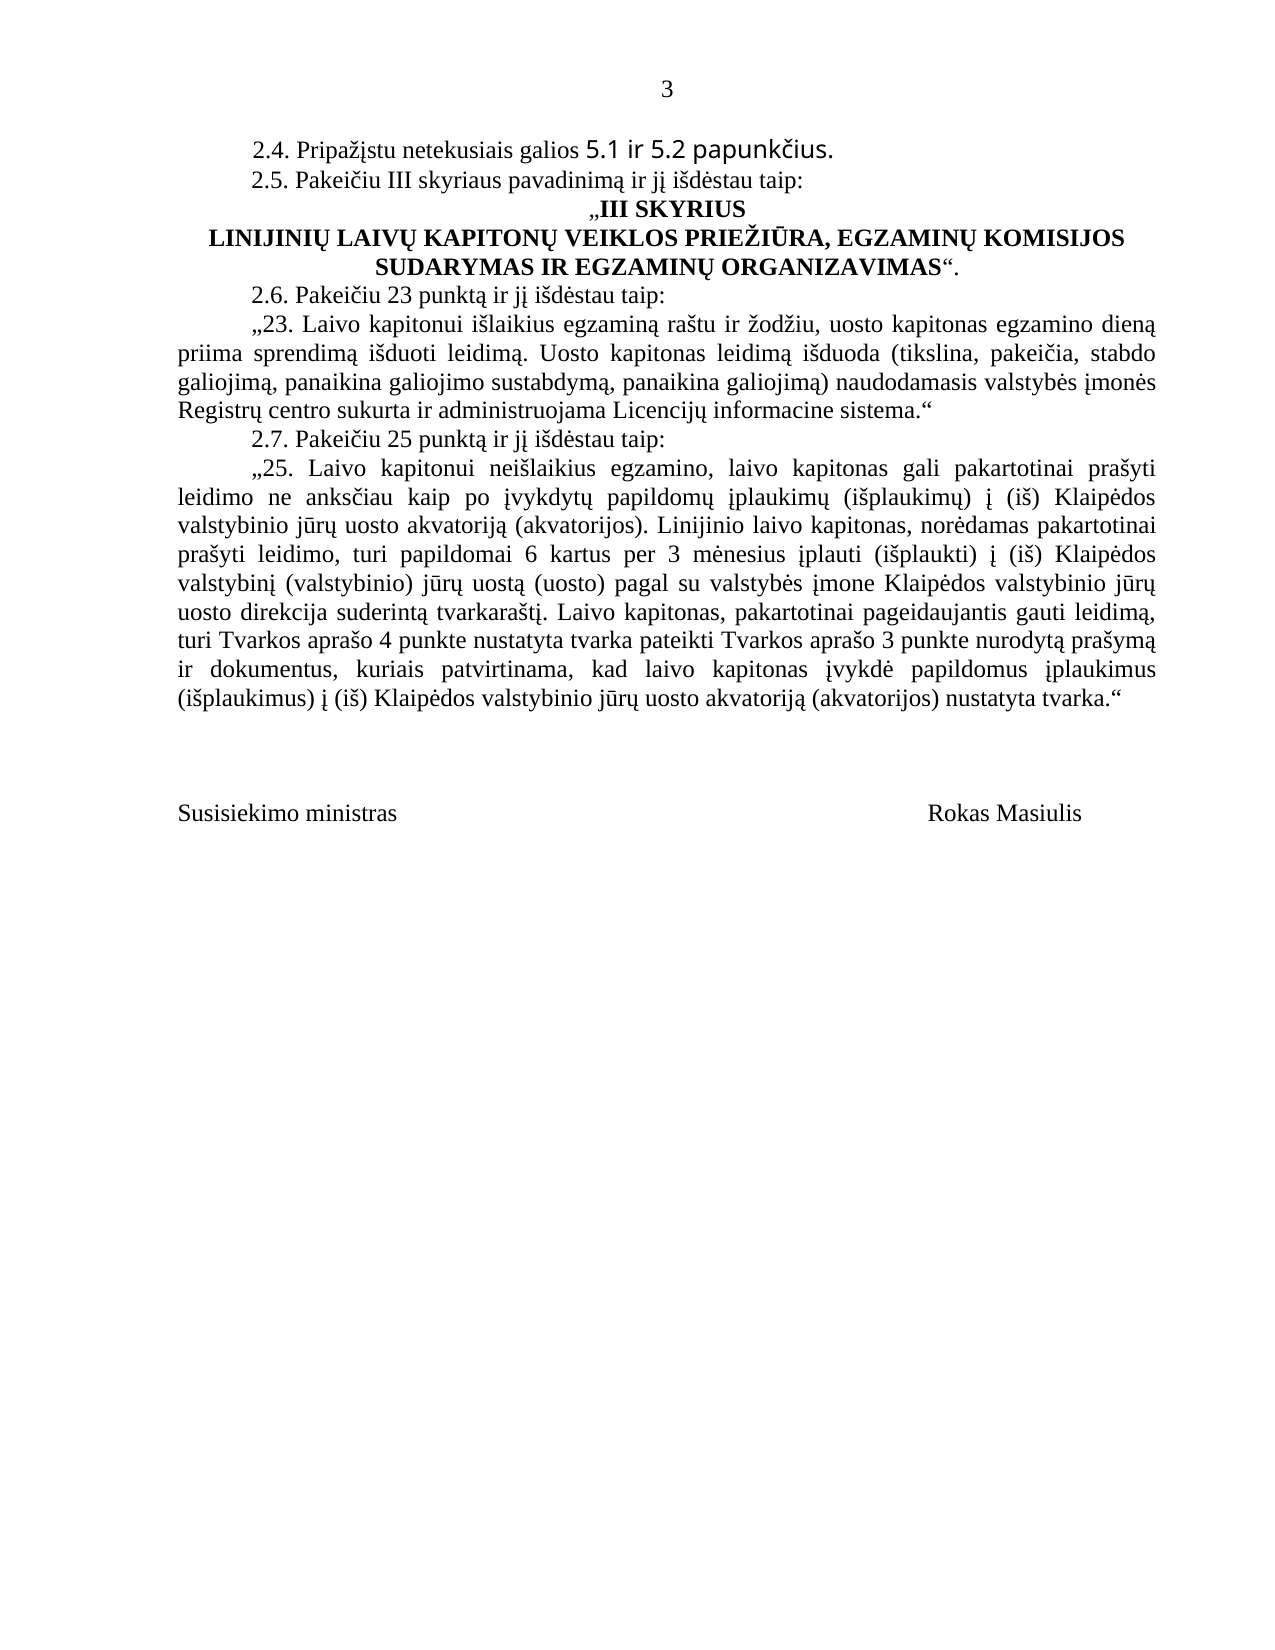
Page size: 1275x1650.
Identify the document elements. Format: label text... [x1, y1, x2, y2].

text 2.5. Pakeičiu III skyriaus pavadinimą ir jį išdėstau taip: [177, 165, 1157, 194]
text LINIJINIŲ LAIVŲ KAPITONŲ VEIKLOS PRIEŽIŪRA, EGZAMINŲ KOMISIJOS SUDARYMAS IR EGZAMINŲ ORGANIZAVIMAS“. [177, 223, 1157, 280]
text 2.7. pakeičiu 25 punktą ir jį išdėstau taip: [177, 424, 1157, 453]
text „23. Laivo kapitonui išlaikius egzaminą raštu ir žodžiu, uosto kapitonas egzamino dieną priima sprendimą išduoti leidimą. Uosto kapitonas leidimą išduoda (tikslina, pakeičia, stabdo galiojimą, panaikina galiojimo sustabdymą, panaikina galiojimą) naudodamasis valstybės įmonės Registrų centro sukurta ir administruojama Licencijų informacine sistema.“ [177, 309, 1157, 424]
text „25. Laivo kapitonui neišlaikius egzamino, laivo kapitonas gali pakartotinai prašyti leidimo ne anksčiau kaip po įvykdytų papildomų įplaukimų (išplaukimų) į (iš) Klaipėdos valstybinio jūrų uosto akvatoriją (akvatorijos). Linijinio laivo kapitonas, norėdamas pakartotinai prašyti leidimo, turi papildomai 6 kartus per 3 mėnesius įplauti (išplaukti) į (iš) Klaipėdos valstybinį (valstybinio) jūrų uostą (uosto) pagal su valstybės įmone Klaipėdos valstybinio jūrų uosto direkcija suderintą tvarkaraštį. Laivo kapitonas, pakartotinai pageidaujantis gauti leidimą, turi Tvarkos aprašo 4 punkte nustatyta tvarka pateikti Tvarkos aprašo 3 punkte nurodytą prašymą ir dokumentus, kuriais patvirtinama, kad laivo kapitonas įvykdė papildomus įplaukimus (išplaukimus) į (iš) Klaipėdos valstybinio jūrų uosto akvatoriją (akvatorijos) nustatyta tvarka.“ [177, 453, 1157, 712]
text „III SKYRIUS [177, 194, 1157, 223]
text 2.6. Pakeičiu 23 punktą ir jį išdėstau taip: [177, 280, 1157, 309]
text 2.4. Pripažįstu netekusiais galios 5.1 ir 5.2 papunkčius. [177, 131, 1157, 165]
text Susisiekimo ministras Rokas Masiulis [177, 798, 1157, 827]
